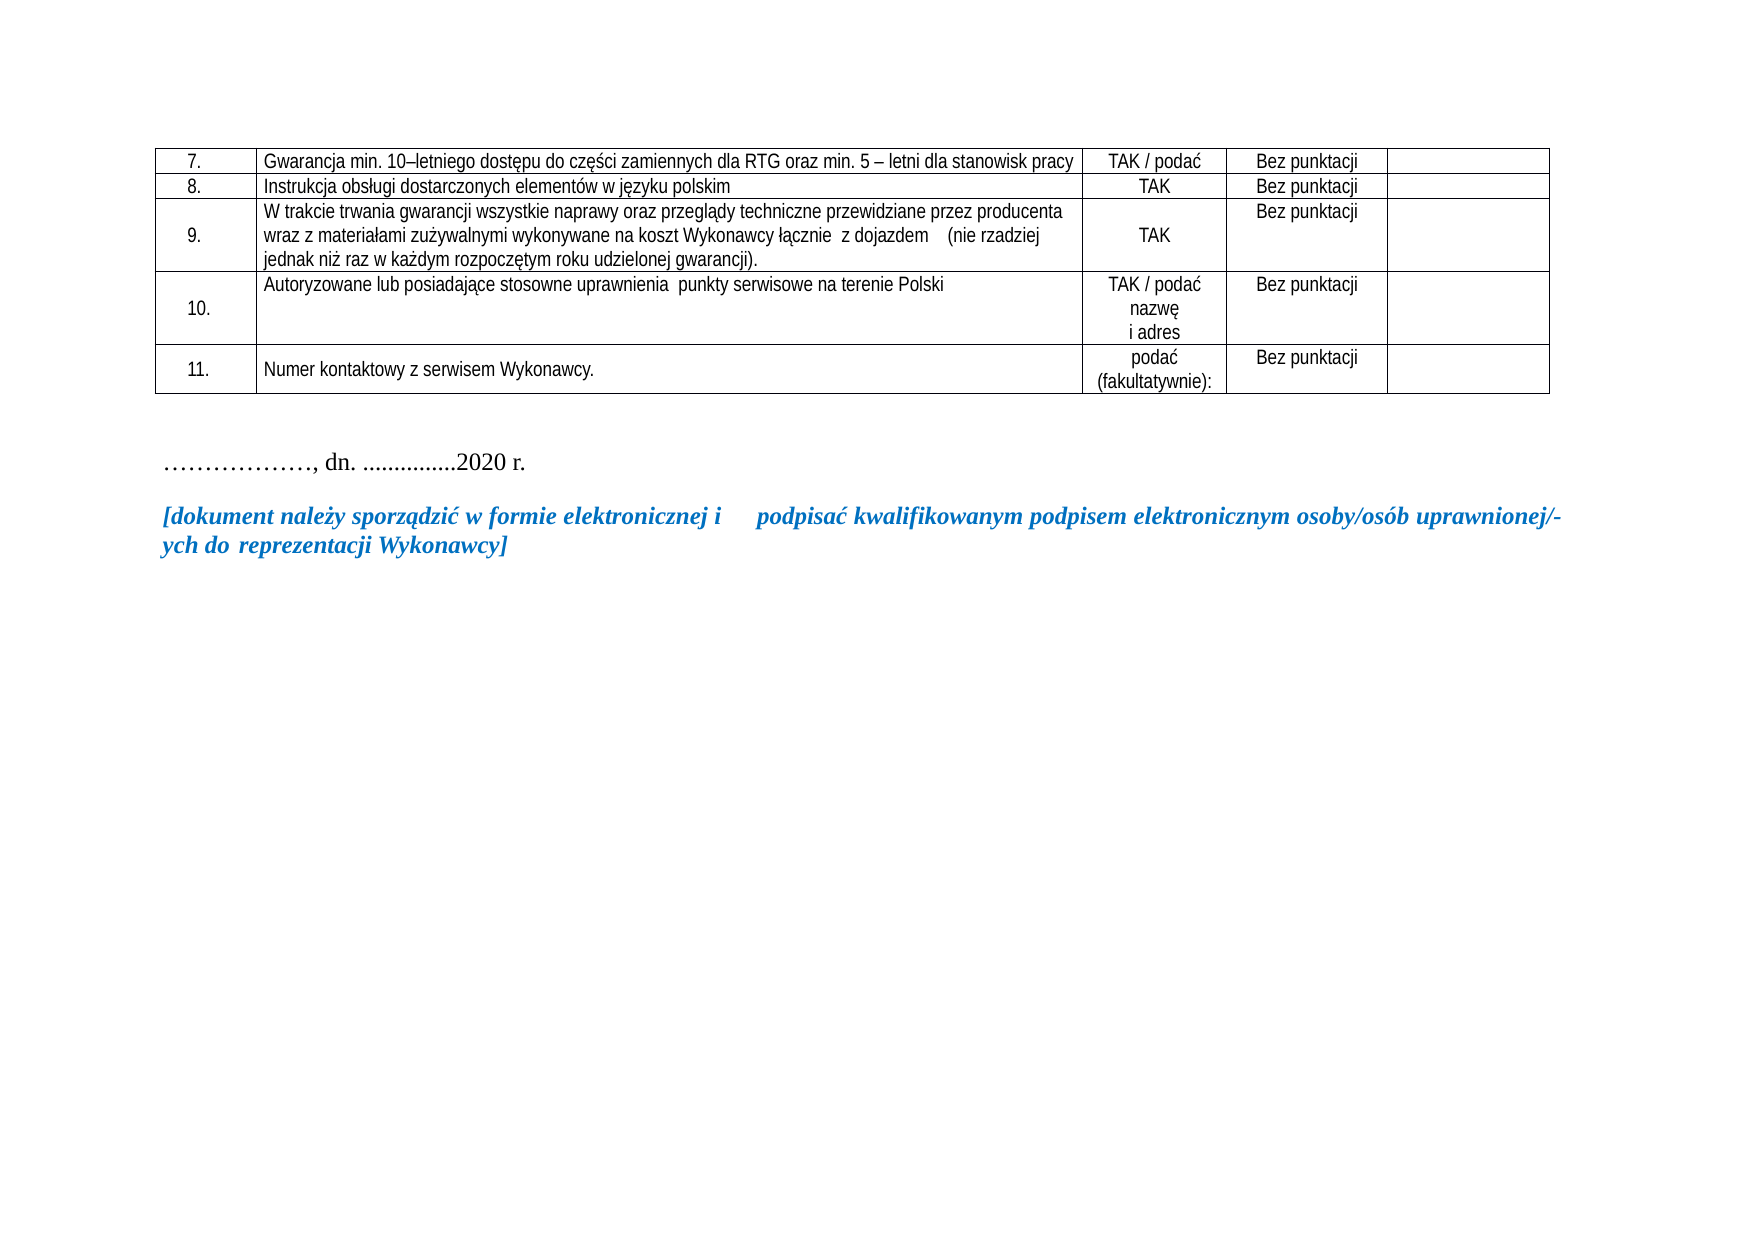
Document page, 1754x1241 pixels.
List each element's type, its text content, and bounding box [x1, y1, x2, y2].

table_cell podać (fakultatywnie): [1083, 345, 1226, 392]
table_cell [1388, 174, 1549, 198]
table_cell TAK / podać [1083, 149, 1226, 173]
table_cell W trakcie trwania gwarancji wszystkie naprawy oraz przeglądy techniczne przewidziane przez producenta wraz z materiałami zużywalnymi wykonywane na koszt Wykonawcy łącznie z dojazdem (nie rzadziej jednak niż raz w każdym rozpoczętym roku udzielonej gwarancji). [257, 199, 1082, 271]
table_cell Bez punktacji [1227, 345, 1387, 392]
table_cell [1388, 345, 1549, 392]
table_cell TAK [1083, 174, 1226, 198]
table_cell [156, 174, 256, 198]
table_cell Instrukcja obsługi dostarczonych elementów w języku polskim [257, 174, 1082, 198]
table_cell [1388, 199, 1549, 271]
table_cell Autoryzowane lub posiadające stosowne uprawnienia punkty serwisowe na terenie Polski [257, 272, 1082, 343]
table_cell Numer kontaktowy z serwisem Wykonawcy. [257, 345, 1082, 392]
table_cell Bez punktacji [1227, 199, 1387, 271]
table_cell Bez punktacji [1227, 174, 1387, 198]
table_cell Bez punktacji [1227, 272, 1387, 343]
table_cell [156, 272, 256, 343]
table_cell TAK [1083, 199, 1226, 271]
table_cell [1388, 272, 1549, 343]
table_cell Bez punktacji [1227, 149, 1387, 173]
table_cell [1388, 149, 1549, 173]
text [dokument należy sporządzić w formie elektronicznej i podpisać kwalifikowanym podpisem elektronicznym osoby/osób uprawnionej/-ych do reprezentacji Wykonawcy] [162, 501, 1565, 559]
table_cell Gwarancja min. 10–letniego dostępu do części zamiennych dla RTG oraz min. 5 – letni dla stanowisk pracy [257, 149, 1082, 173]
table_cell [156, 199, 256, 271]
table_cell TAK / podać nazwę i adres [1083, 272, 1226, 343]
text ………………, dn. ...............2020 r. [162, 447, 1565, 476]
table_cell [156, 149, 256, 173]
table_cell [156, 345, 256, 392]
